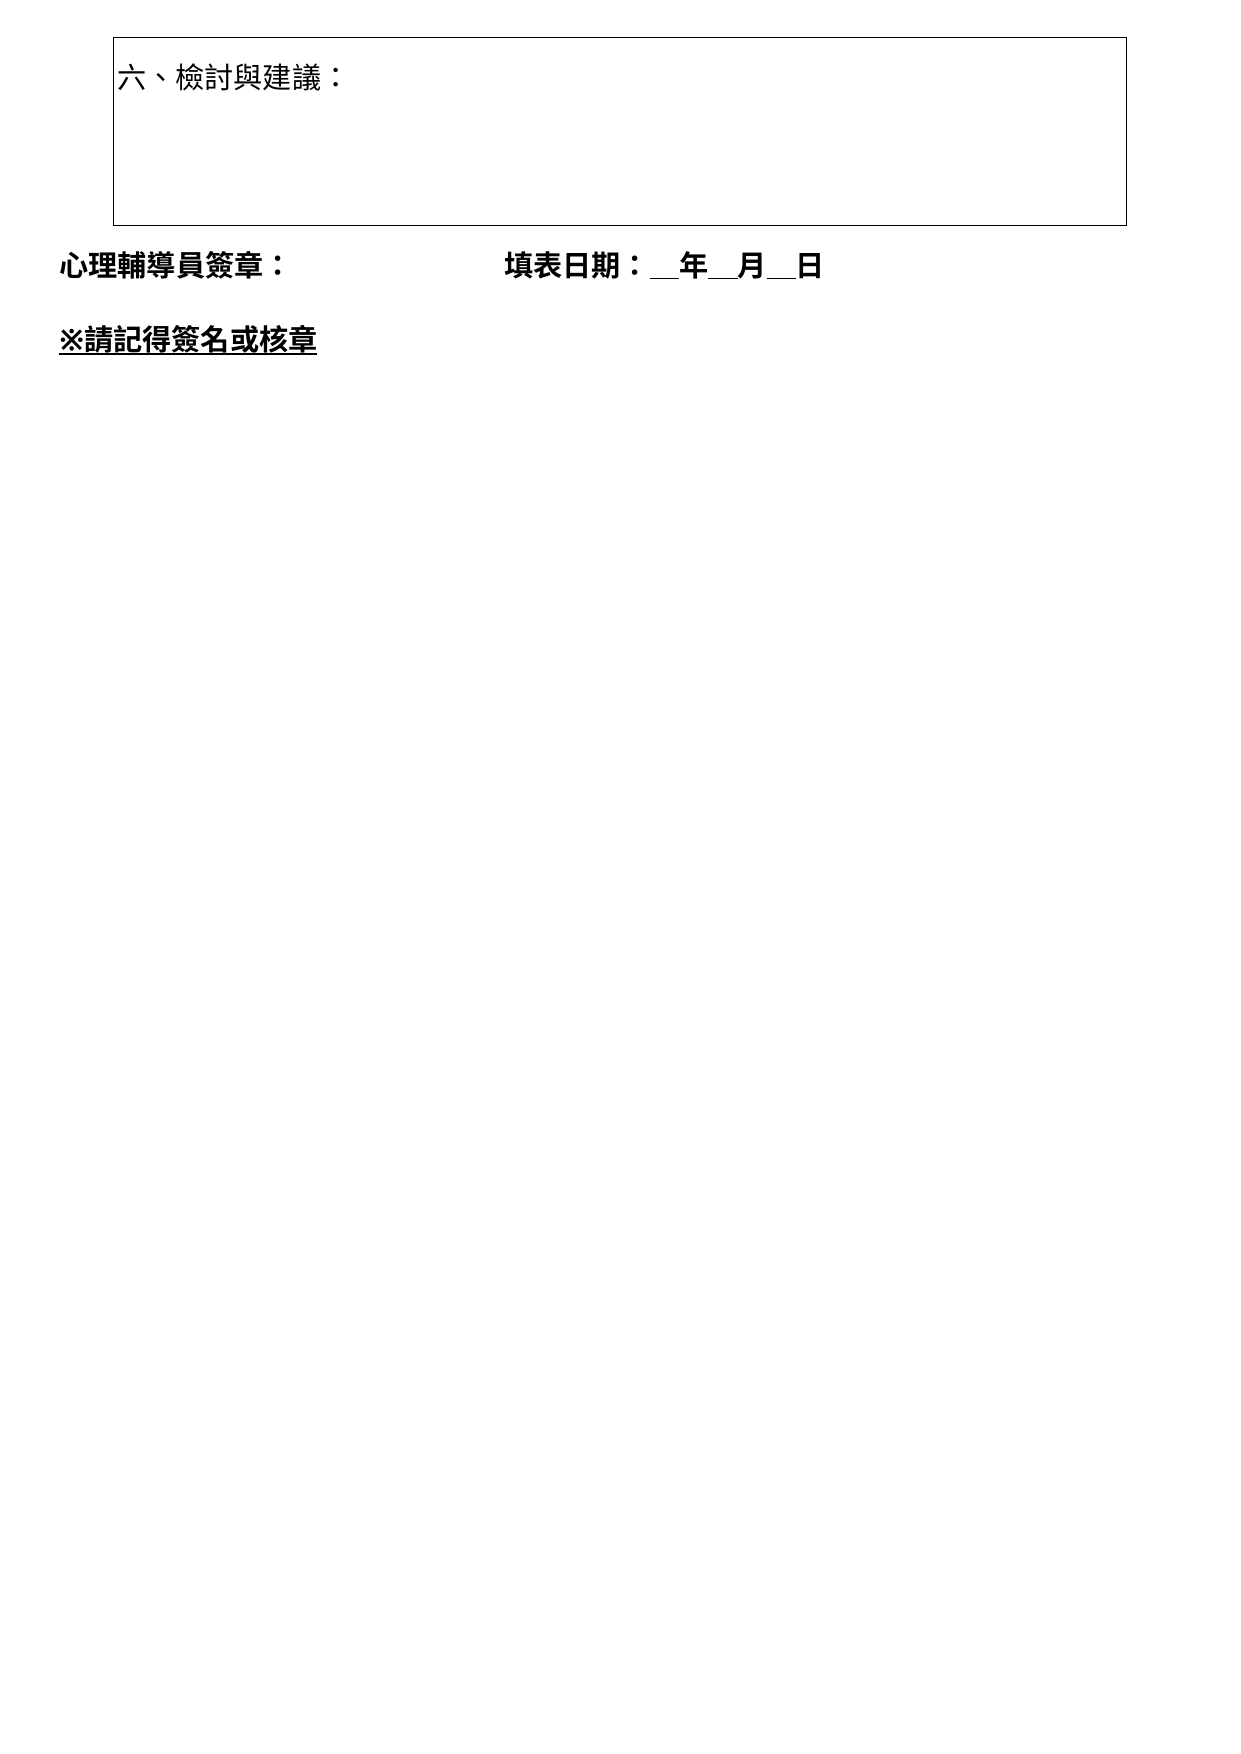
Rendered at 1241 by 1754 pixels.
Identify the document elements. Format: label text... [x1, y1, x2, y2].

table_cell 六、檢討與建議： [114, 38, 1126, 225]
text 心理輔導員簽章： 填表日期： 年 月 日 [59, 226, 1181, 301]
text ※請記得簽名或核章 [59, 301, 1181, 376]
